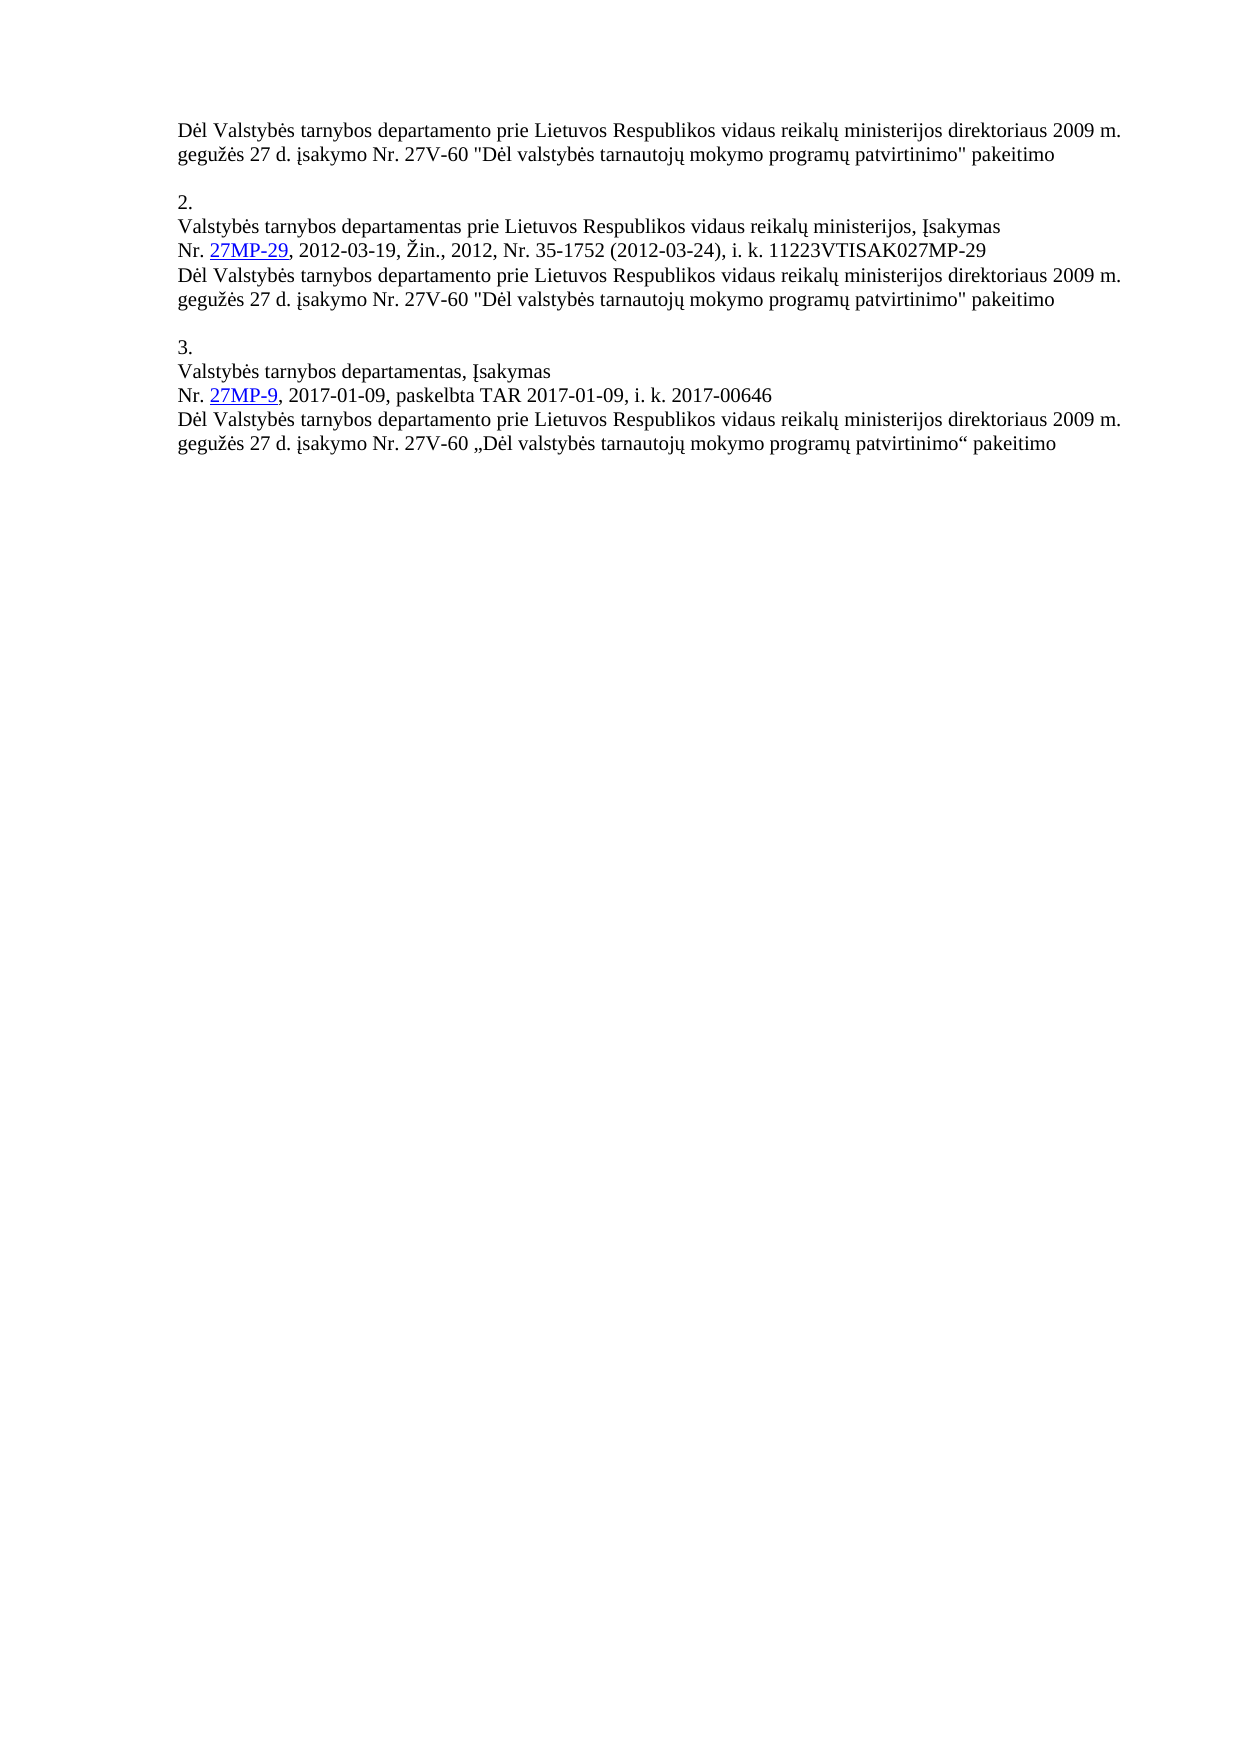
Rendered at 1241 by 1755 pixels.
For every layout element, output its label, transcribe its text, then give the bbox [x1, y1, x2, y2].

text Dėl Valstybės tarnybos departamento prie Lietuvos Respublikos vidaus reikalų ministerijos direktoriaus 2009 m. gegužės 27 d. įsakymo Nr. 27V-60 „Dėl valstybės tarnautojų mokymo programų patvirtinimo“ pakeitimo [177, 407, 1122, 455]
text 3. [177, 335, 1122, 359]
text Nr. 27MP-29, 2012-03-19, Žin., 2012, Nr. 35-1752 (2012-03-24), i. k. 11223VTISAK027MP-29 [177, 238, 1122, 262]
text Dėl Valstybės tarnybos departamento prie Lietuvos Respublikos vidaus reikalų ministerijos direktoriaus 2009 m. gegužės 27 d. įsakymo Nr. 27V-60 "Dėl valstybės tarnautojų mokymo programų patvirtinimo" pakeitimo [177, 262, 1122, 311]
text Nr. 27MP-9, 2017-01-09, paskelbta TAR 2017-01-09, i. k. 2017-00646 [177, 383, 1122, 407]
text Valstybės tarnybos departamentas prie Lietuvos Respublikos vidaus reikalų ministerijos, Įsakymas [177, 214, 1122, 238]
text Valstybės tarnybos departamentas, Įsakymas [177, 359, 1122, 383]
text Dėl Valstybės tarnybos departamento prie Lietuvos Respublikos vidaus reikalų ministerijos direktoriaus 2009 m. gegužės 27 d. įsakymo Nr. 27V-60 "Dėl valstybės tarnautojų mokymo programų patvirtinimo" pakeitimo [177, 118, 1122, 166]
text 2. [177, 190, 1122, 214]
